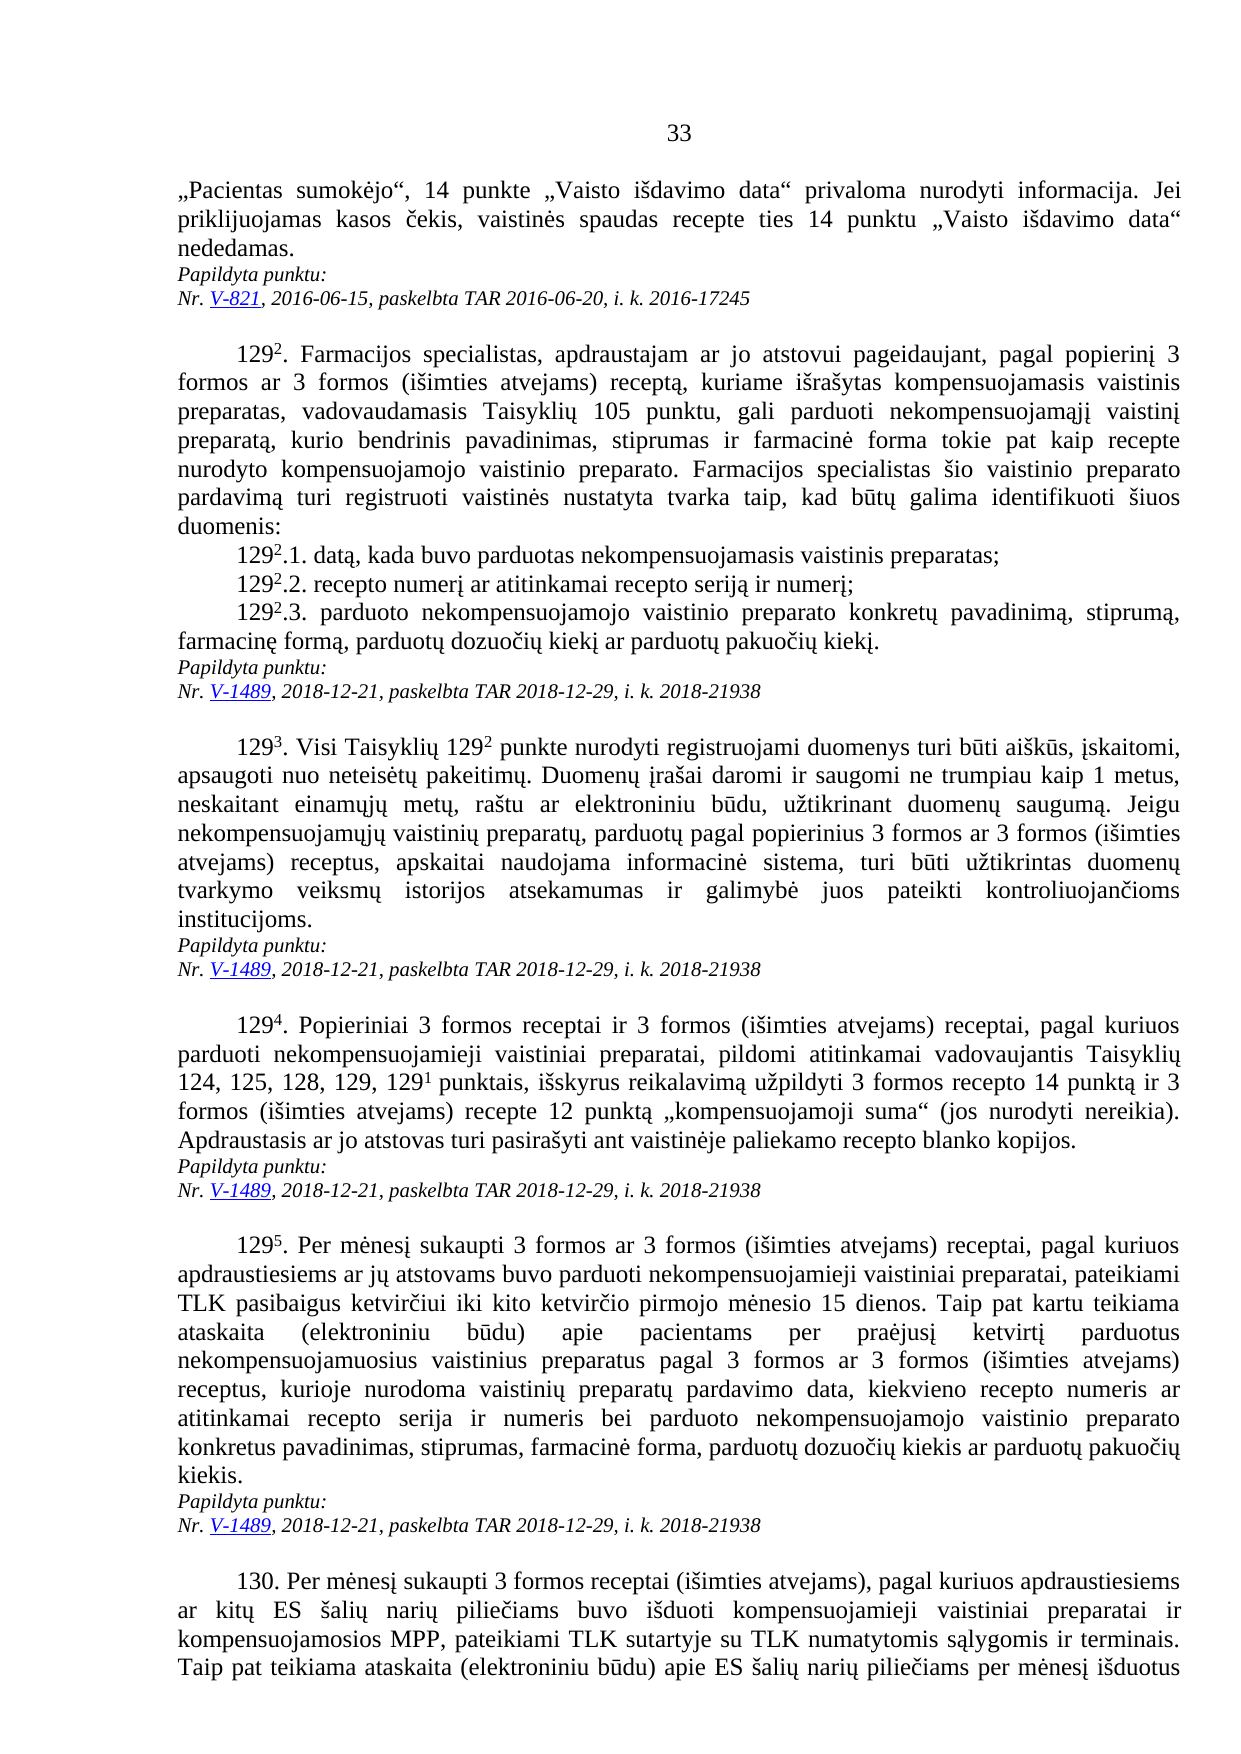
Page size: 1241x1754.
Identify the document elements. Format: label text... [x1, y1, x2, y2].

text 130. Per mėnesį sukaupti 3 formos receptai (išimties atvejams), pagal kuriuos apdraustiesiems ar kitų ES šalių narių piliečiams buvo išduoti kompensuojamieji vaistiniai preparatai ir kompensuojamosios MPP, pateikiami TLK sutartyje su TLK numatytomis sąlygomis ir terminais. Taip pat teikiama ataskaita (elektroniniu būdu) apie ES šalių narių piliečiams per mėnesį išduotus [177, 1566, 1181, 1681]
text „Pacientas sumokėjo“, 14 punkte „Vaisto išdavimo data“ privaloma nurodyti informacija. Jei priklijuojamas kasos čekis, vaistinės spaudas recepte ties 14 punktu „Vaisto išdavimo data“ nededamas. [177, 176, 1181, 262]
text Papildyta punktu: [177, 1154, 1181, 1178]
text Nr. V-1489, 2018-12-21, paskelbta TAR 2018-12-29, i. k. 2018-21938 [177, 679, 1181, 703]
text Nr. V-1489, 2018-12-21, paskelbta TAR 2018-12-29, i. k. 2018-21938 [177, 957, 1181, 981]
text Papildyta punktu: [177, 933, 1181, 957]
text Papildyta punktu: [177, 262, 1181, 286]
text Nr. V-1489, 2018-12-21, paskelbta TAR 2018-12-29, i. k. 2018-21938 [177, 1178, 1181, 1202]
text Nr. V-1489, 2018-12-21, paskelbta TAR 2018-12-29, i. k. 2018-21938 [177, 1513, 1181, 1537]
text 1292.2. recepto numerį ar atitinkamai recepto seriją ir numerį; [177, 569, 1181, 597]
text 1292.3. parduoto nekompensuojamojo vaistinio preparato konkretų pavadinimą, stiprumą, farmacinę formą, parduotų dozuočių kiekį ar parduotų pakuočių kiekį. [177, 597, 1181, 655]
text 1292.1. datą, kada buvo parduotas nekompensuojamasis vaistinis preparatas; [177, 540, 1181, 569]
text 1294. Popieriniai 3 formos receptai ir 3 formos (išimties atvejams) receptai, pagal kuriuos parduoti nekompensuojamieji vaistiniai preparatai, pildomi atitinkamai vadovaujantis Taisyklių 124, 125, 128, 129, 1291 punktais, išskyrus reikalavimą užpildyti 3 formos recepto 14 punktą ir 3 formos (išimties atvejams) recepte 12 punktą „kompensuojamoji suma“ (jos nurodyti nereikia). Apdraustasis ar jo atstovas turi pasirašyti ant vaistinėje paliekamo recepto blanko kopijos. [177, 1010, 1181, 1154]
text 1295. Per mėnesį sukaupti 3 formos ar 3 formos (išimties atvejams) receptai, pagal kuriuos apdraustiesiems ar jų atstovams buvo parduoti nekompensuojamieji vaistiniai preparatai, pateikiami TLK pasibaigus ketvirčiui iki kito ketvirčio pirmojo mėnesio 15 dienos. Taip pat kartu teikiama ataskaita (elektroniniu būdu) apie pacientams per praėjusį ketvirtį parduotus nekompensuojamuosius vaistinius preparatus pagal 3 formos ar 3 formos (išimties atvejams) receptus, kurioje nurodoma vaistinių preparatų pardavimo data, kiekvieno recepto numeris ar atitinkamai recepto serija ir numeris bei parduoto nekompensuojamojo vaistinio preparato konkretus pavadinimas, stiprumas, farmacinė forma, parduotų dozuočių kiekis ar parduotų pakuočių kiekis. [177, 1231, 1181, 1489]
text Papildyta punktu: [177, 1489, 1181, 1513]
text 1293. Visi Taisyklių 1292 punkte nurodyti registruojami duomenys turi būti aiškūs, įskaitomi, apsaugoti nuo neteisėtų pakeitimų. Duomenų įrašai daromi ir saugomi ne trumpiau kaip 1 metus, neskaitant einamųjų metų, raštu ar elektroniniu būdu, užtikrinant duomenų saugumą. Jeigu nekompensuojamųjų vaistinių preparatų, parduotų pagal popierinius 3 formos ar 3 formos (išimties atvejams) receptus, apskaitai naudojama informacinė sistema, turi būti užtikrintas duomenų tvarkymo veiksmų istorijos atsekamumas ir galimybė juos pateikti kontroliuojančioms institucijoms. [177, 732, 1181, 933]
text Papildyta punktu: [177, 655, 1181, 679]
text 1292. Farmacijos specialistas, apdraustajam ar jo atstovui pageidaujant, pagal popierinį 3 formos ar 3 formos (išimties atvejams) receptą, kuriame išrašytas kompensuojamasis vaistinis preparatas, vadovaudamasis Taisyklių 105 punktu, gali parduoti nekompensuojamąjį vaistinį preparatą, kurio bendrinis pavadinimas, stiprumas ir farmacinė forma tokie pat kaip recepte nurodyto kompensuojamojo vaistinio preparato. Farmacijos specialistas šio vaistinio preparato pardavimą turi registruoti vaistinės nustatyta tvarka taip, kad būtų galima identifikuoti šiuos duomenis: [177, 339, 1181, 540]
text Nr. V-821, 2016-06-15, paskelbta TAR 2016-06-20, i. k. 2016-17245 [177, 286, 1181, 310]
